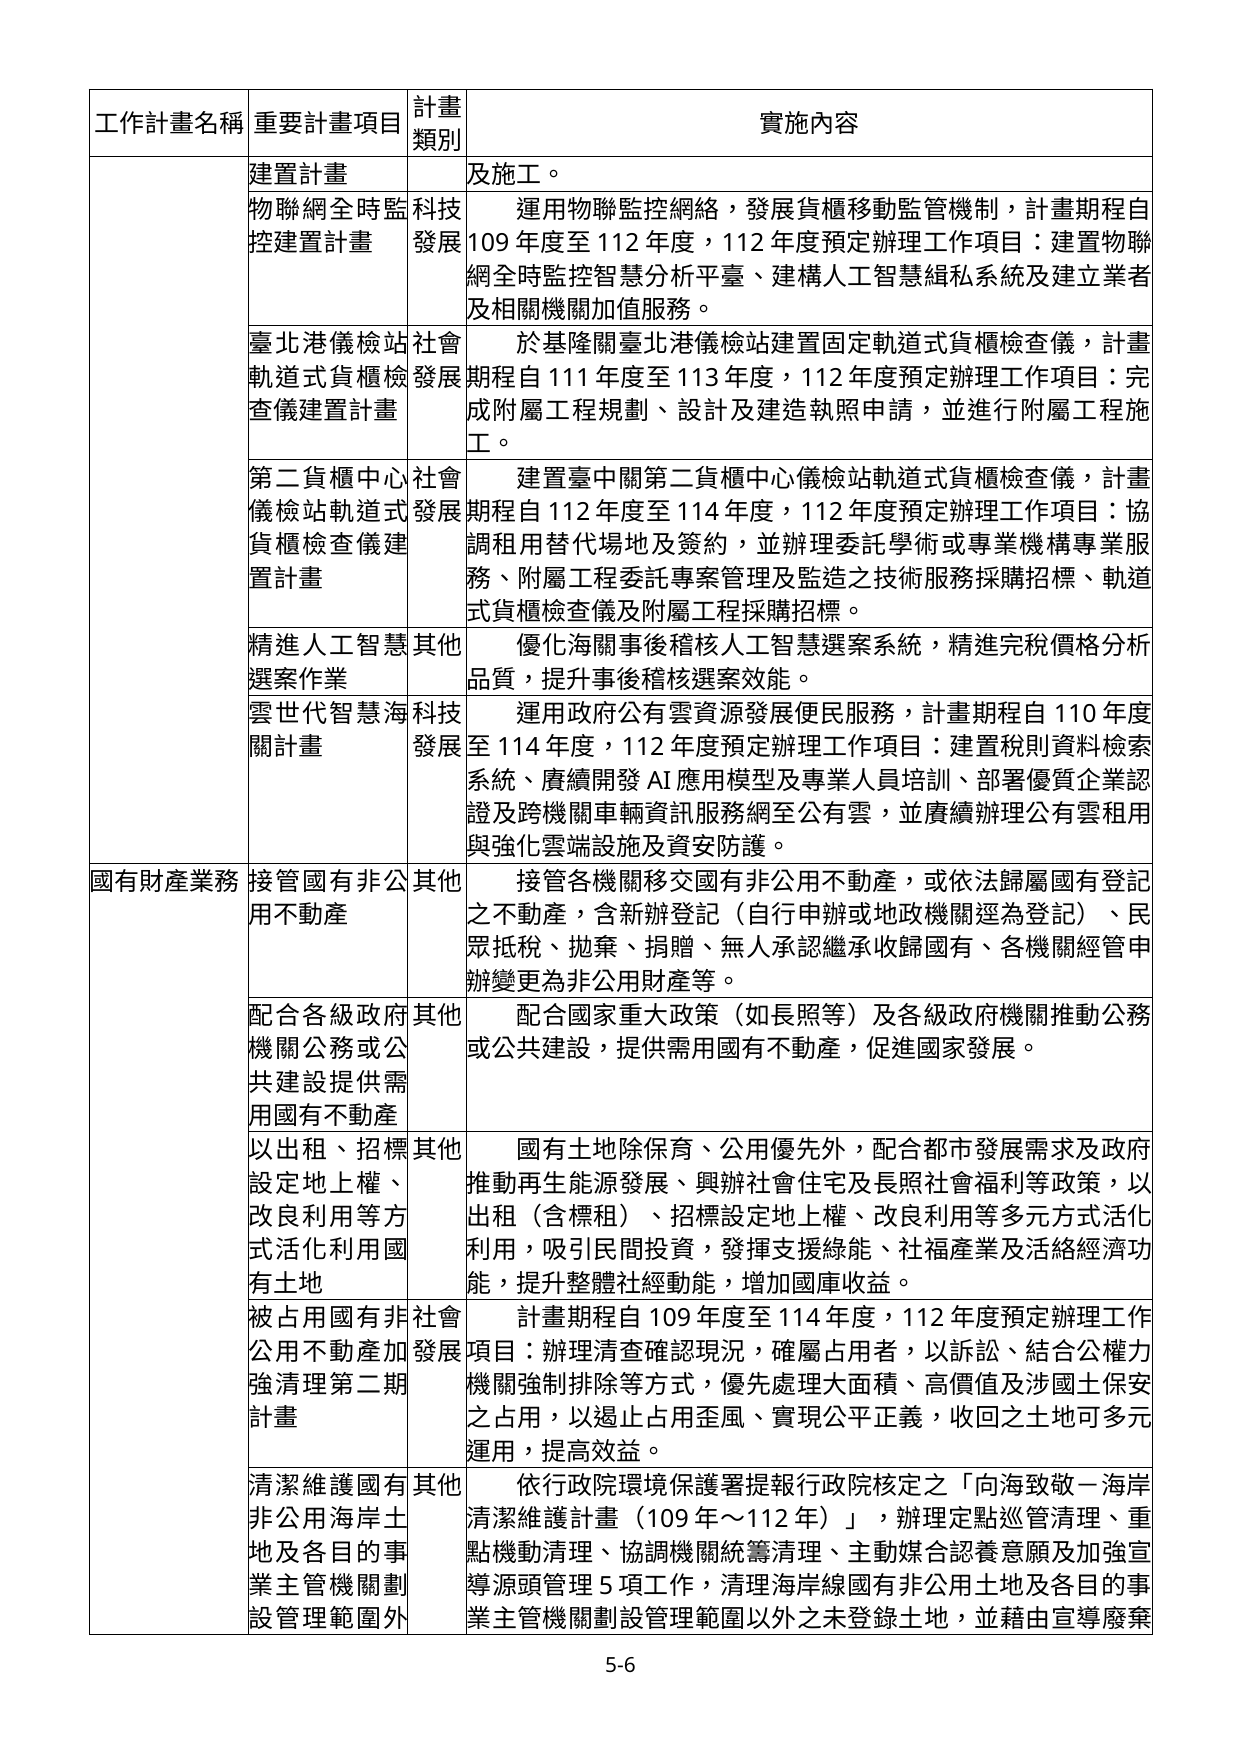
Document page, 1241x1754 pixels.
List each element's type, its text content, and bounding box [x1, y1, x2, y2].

table_cell 臺北港儀檢站軌道式貨櫃檢查儀建置計畫 [249, 326, 407, 459]
table_cell 清潔維護國有非公用海岸土地及各目的事業主管機關劃設管理範圍外 [249, 1468, 407, 1634]
table_cell 其他 [408, 1468, 466, 1634]
table_cell 建置臺中關第二貨櫃中心儀檢站軌道式貨櫃檢查儀，計畫期程自112年度至114年度，112年度預定辦理工作項目：協調租用替代場地及簽約，並辦理委託學術或專業機構專業服務、附屬工程委託專案管理及監造之技術服務採購招標、軌道式貨櫃檢查儀及附屬工程採購招標。 [467, 460, 1152, 627]
table_cell 雲世代智慧海關計畫 [249, 696, 407, 862]
table_cell 以出租、招標設定地上權、改良利用等方式活化利用國有土地 [249, 1132, 407, 1299]
table_cell 精進人工智慧選案作業 [249, 628, 407, 695]
table_cell 接管國有非公用不動產 [249, 864, 407, 997]
table_cell 運用物聯監控網絡，發展貨櫃移動監管機制，計畫期程自109年度至112年度，112年度預定辦理工作項目：建置物聯網全時監控智慧分析平臺、建構人工智慧緝私系統及建立業者及相關機關加值服務。 [467, 192, 1152, 325]
table_cell 配合國家重大政策（如長照等）及各級政府機關推動公務或公共建設，提供需用國有不動產，促進國家發展。 [467, 998, 1152, 1131]
table_cell 科技發展 [408, 192, 466, 325]
table_cell 於基隆關臺北港儀檢站建置固定軌道式貨櫃檢查儀，計畫期程自111年度至113年度，112年度預定辦理工作項目：完成附屬工程規劃、設計及建造執照申請，並進行附屬工程施工。 [467, 326, 1152, 459]
table_cell 社會發展 [408, 326, 466, 459]
table_cell 社會發展 [408, 1300, 466, 1467]
table_cell 第二貨櫃中心儀檢站軌道式貨櫃檢查儀建置計畫 [249, 460, 407, 627]
table_cell 建置計畫 [249, 157, 407, 191]
table_cell 其他 [408, 998, 466, 1131]
table_header 工作計畫名稱 [90, 90, 248, 156]
table_cell 社會發展 [408, 460, 466, 627]
table_cell 配合各級政府機關公務或公共建設提供需用國有不動產 [249, 998, 407, 1131]
table_cell 被占用國有非公用不動產加強清理第二期計畫 [249, 1300, 407, 1467]
table_cell 其他 [408, 864, 466, 997]
table_cell 依行政院環境保護署提報行政院核定之「向海致敬－海岸清潔維護計畫（109年～112年）」，辦理定點巡管清理、重點機動清理、協調機關統籌清理、主動媒合認養意願及加強宣導源頭管理5項工作，清理海岸線國有非公用土地及各目的事業主管機關劃設管理範圍以外之未登錄土地，並藉由宣導廢棄 [467, 1468, 1152, 1634]
table_cell 其他 [408, 628, 466, 695]
table_header 實施內容 [467, 90, 1152, 156]
table_cell 其他 [408, 1132, 466, 1299]
table_cell 國有土地除保育、公用優先外，配合都市發展需求及政府推動再生能源發展、興辦社會住宅及長照社會福利等政策，以出租（含標租）、招標設定地上權、改良利用等多元方式活化利用，吸引民間投資，發揮支援綠能、社福產業及活絡經濟功能，提升整體社經動能，增加國庫收益。 [467, 1132, 1152, 1299]
table_cell [408, 157, 466, 191]
table_cell 計畫期程自109年度至114年度，112年度預定辦理工作項目：辦理清查確認現況，確屬占用者，以訴訟、結合公權力機關強制排除等方式，優先處理大面積、高價值及涉國土保安之占用，以遏止占用歪風、實現公平正義，收回之土地可多元運用，提高效益。 [467, 1300, 1152, 1467]
table_cell 物聯網全時監控建置計畫 [249, 192, 407, 325]
table_cell 優化海關事後稽核人工智慧選案系統，精進完稅價格分析品質，提升事後稽核選案效能。 [467, 628, 1152, 695]
table_cell 國有財產業務 [90, 864, 248, 1634]
table_header 計畫類別 [408, 90, 466, 156]
table_cell 接管各機關移交國有非公用不動產，或依法歸屬國有登記之不動產，含新辦登記（自行申辦或地政機關逕為登記）、民眾抵稅、拋棄、捐贈、無人承認繼承收歸國有、各機關經管申辦變更為非公用財產等。 [467, 864, 1152, 997]
table_header 重要計畫項目 [249, 90, 407, 156]
table_cell 科技發展 [408, 696, 466, 862]
table_cell 運用政府公有雲資源發展便民服務，計畫期程自110年度至114年度，112年度預定辦理工作項目：建置稅則資料檢索系統、賡續開發AI應用模型及專業人員培訓、部署優質企業認證及跨機關車輛資訊服務網至公有雲，並賡續辦理公有雲租用與強化雲端設施及資安防護。 [467, 696, 1152, 862]
table_cell 及施工。 [467, 157, 1152, 191]
